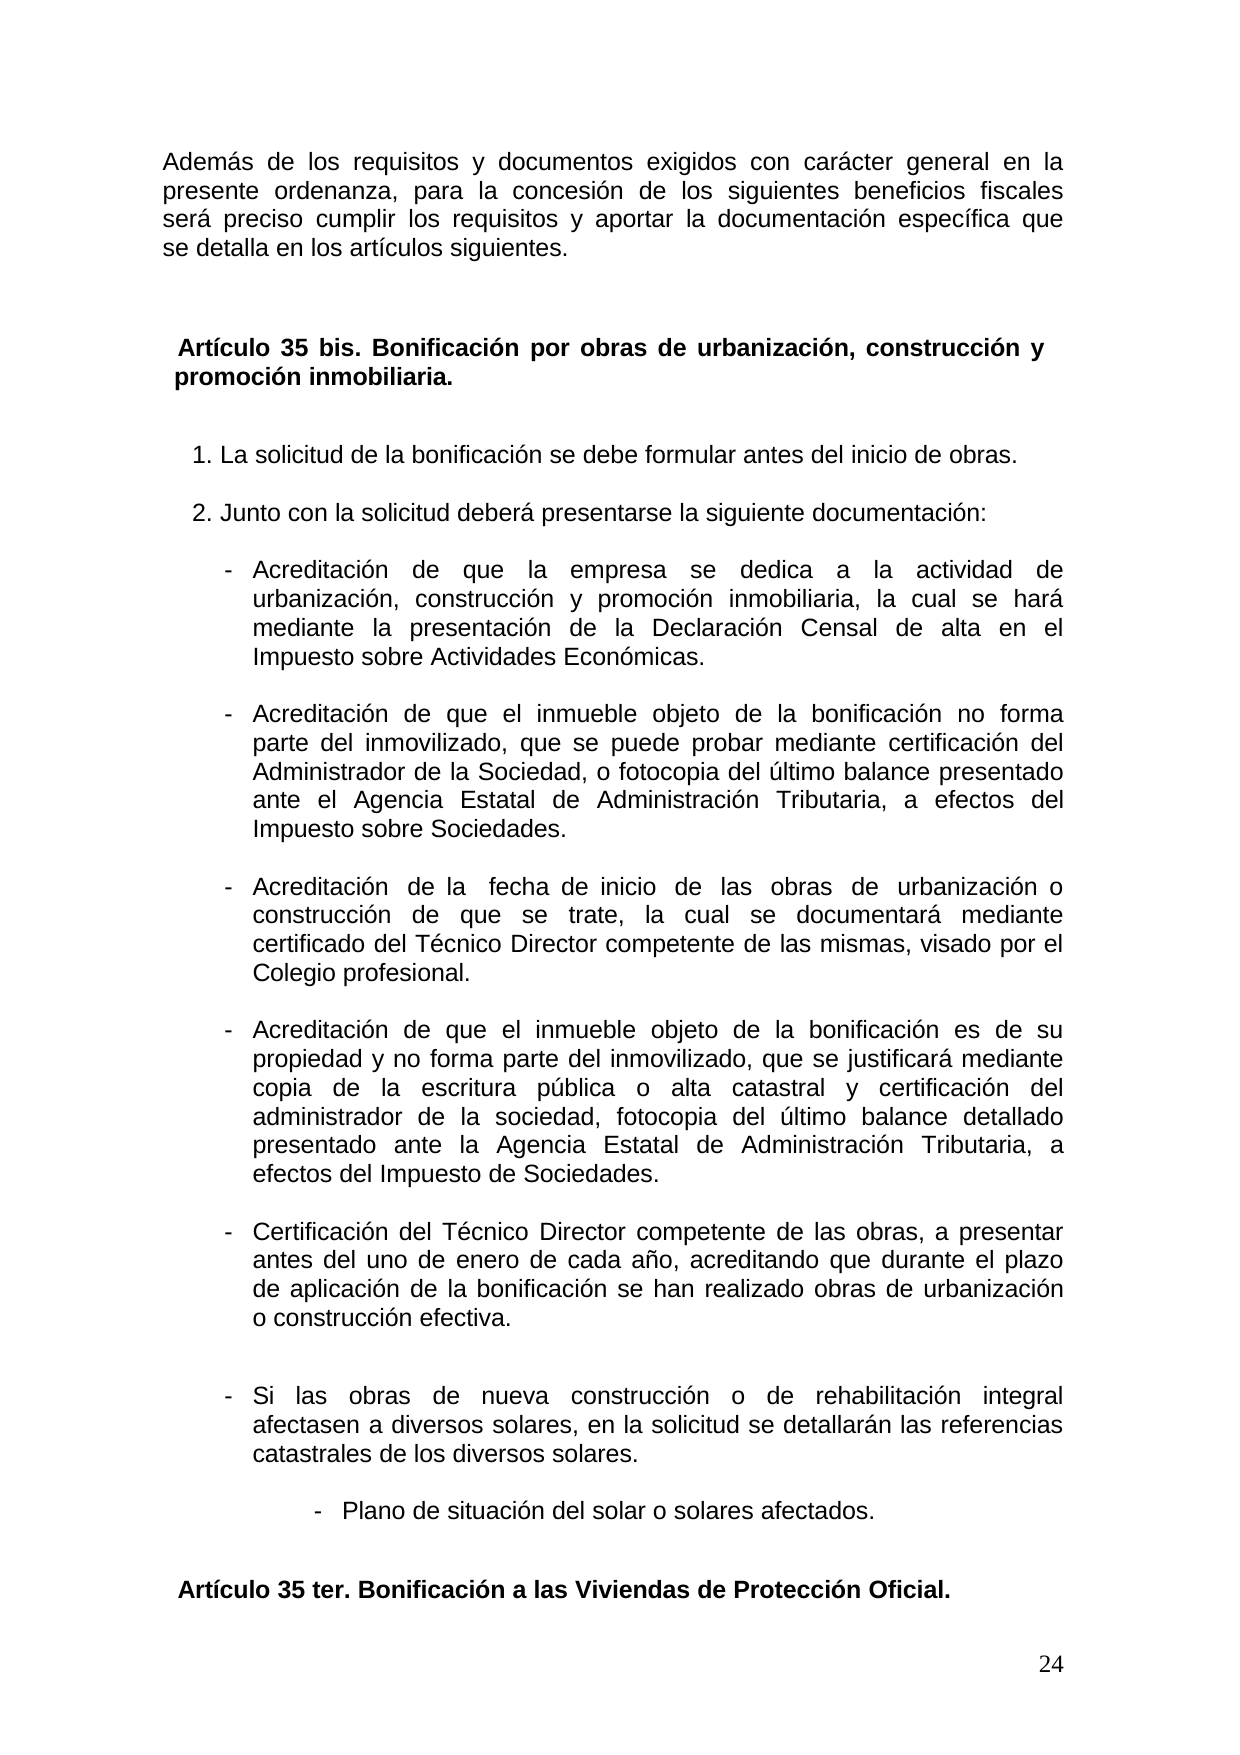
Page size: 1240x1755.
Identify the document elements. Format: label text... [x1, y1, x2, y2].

subtitle Artículo 35 ter. Bonificación a las Viviendas de Protección Oficial. [177, 1575, 1075, 1604]
text Además de los requisitos y documentos exigidos con carácter general en la presente ordenanza, para la concesión de los siguientes beneficios fiscales será preciso cumplir los requisitos y aportar la documentación específica que se detalla en los artículos siguientes. [162, 147, 1063, 262]
list Junto con la solicitud deberá presentarse la siguiente documentación: [189, 498, 1075, 527]
list Si las obras de nueva construcción o de rehabilitación integral afectasen a diversos solares, en la solicitud se detallarán las referencias catastrales de los diversos solares. [224, 1381, 1063, 1467]
list Certificación del Técnico Director competente de las obras, a presentar antes del uno de enero de cada año, acreditando que durante el plazo de aplicación de la bonificación se han realizado obras de urbanización o construcción efectiva. [224, 1217, 1064, 1332]
subtitle Artículo 35 bis. Bonificación por obras de urbanización, construcción y promoción inmobiliaria. [174, 333, 1051, 391]
list Acreditación de que el inmueble objeto de la bonificación es de su propiedad y no forma parte del inmovilizado, que se justificará mediante copia de la escritura pública o alta catastral y certificación del administrador de la sociedad, fotocopia del último balance detallado presentado ante la Agencia Estatal de Administración Tributaria, a efectos del Impuesto de Sociedades. [224, 1015, 1064, 1188]
list Acreditación de que el inmueble objeto de la bonificación no forma parte del inmovilizado, que se puede probar mediante certificación del Administrador de la Sociedad, o fotocopia del último balance presentado ante el Agencia Estatal de Administración Tributaria, a efectos del Impuesto sobre Sociedades. [224, 699, 1064, 843]
list Acreditación de que la empresa se dedica a la actividad de urbanización, construcción y promoción inmobiliaria, la cual se hará mediante la presentación de la Declaración Censal de alta en el Impuesto sobre Actividades Económicas. [224, 555, 1064, 670]
list La solicitud de la bonificación se debe formular antes del inicio de obras. [189, 440, 1075, 469]
list Plano de situación del solar o solares afectados. [314, 1496, 1075, 1525]
list Acreditación de la fecha de inicio de las obras de urbanización o construcción de que se trate, la cual se documentará mediante certificado del Técnico Director competente de las mismas, visado por el Colegio profesional. [224, 872, 1063, 987]
